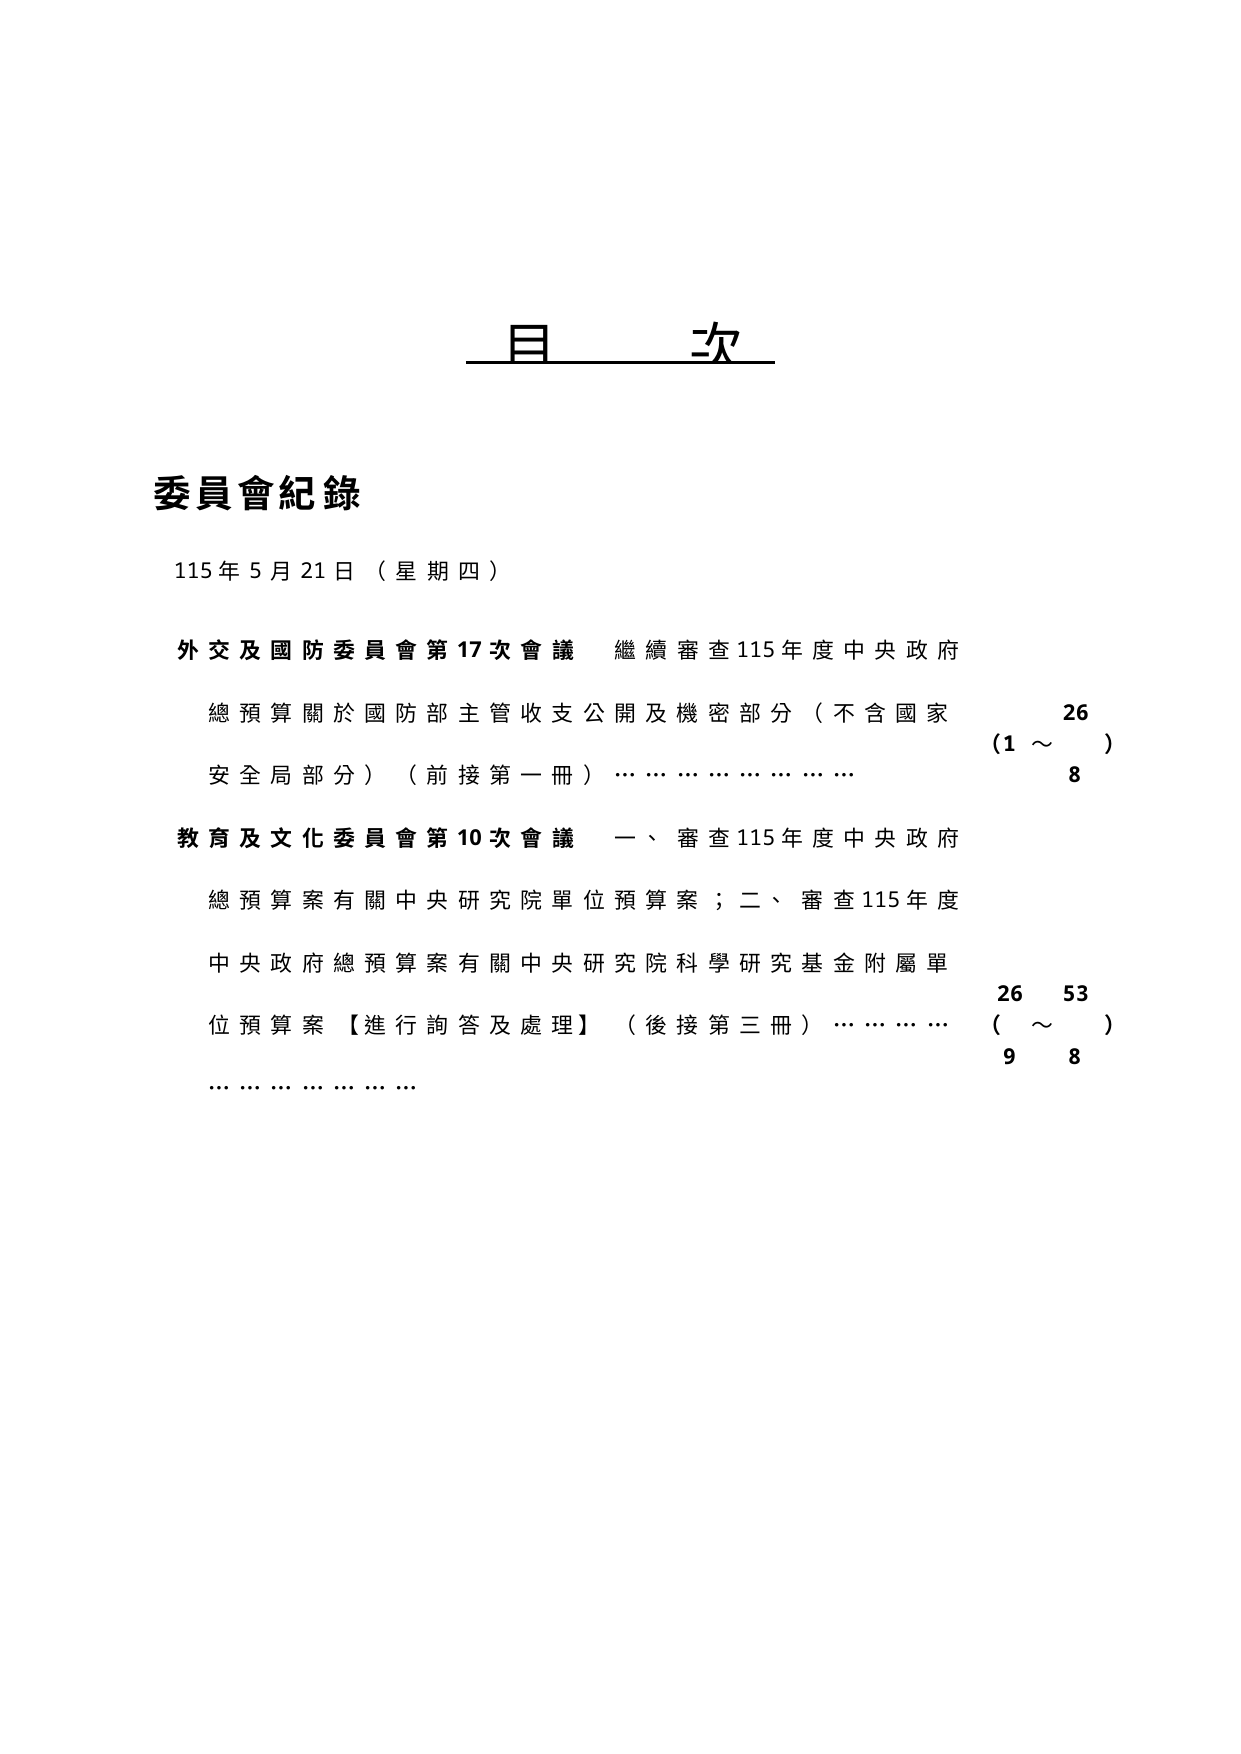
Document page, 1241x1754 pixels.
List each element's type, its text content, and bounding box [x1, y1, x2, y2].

table_cell 1 [986, 618, 1023, 806]
table_cell ） [1091, 618, 1108, 806]
table_cell 外交及國防委員會第17次會議 繼續審查115年度中央政府總預算關於國防部主管收支公開及機密部分（不含國家安全局部分）（前接第一冊）…………………… [150, 618, 967, 806]
table_cell 269 [986, 806, 1023, 1118]
table_cell （ [967, 806, 986, 1118]
table_cell ～ [1023, 618, 1053, 806]
table_cell 268 [1053, 618, 1091, 806]
table_header 目 次 [466, 281, 774, 361]
table_cell ） [1091, 806, 1108, 1118]
table_header 委員會紀錄 115年5月21日（星期四） [150, 443, 1108, 618]
table_cell 538 [1053, 806, 1091, 1118]
table_cell （ [967, 618, 986, 806]
table_cell 教育及文化委員會第10次會議 一、審查115年度中央政府總預算案有關中央研究院單位預算案；二、審查115年度中央政府總預算案有關中央研究院科學研究基金附屬單位預算案【進行詢答及處理】（後接第三冊）…………………………… [150, 806, 967, 1118]
table_cell ～ [1023, 806, 1053, 1118]
